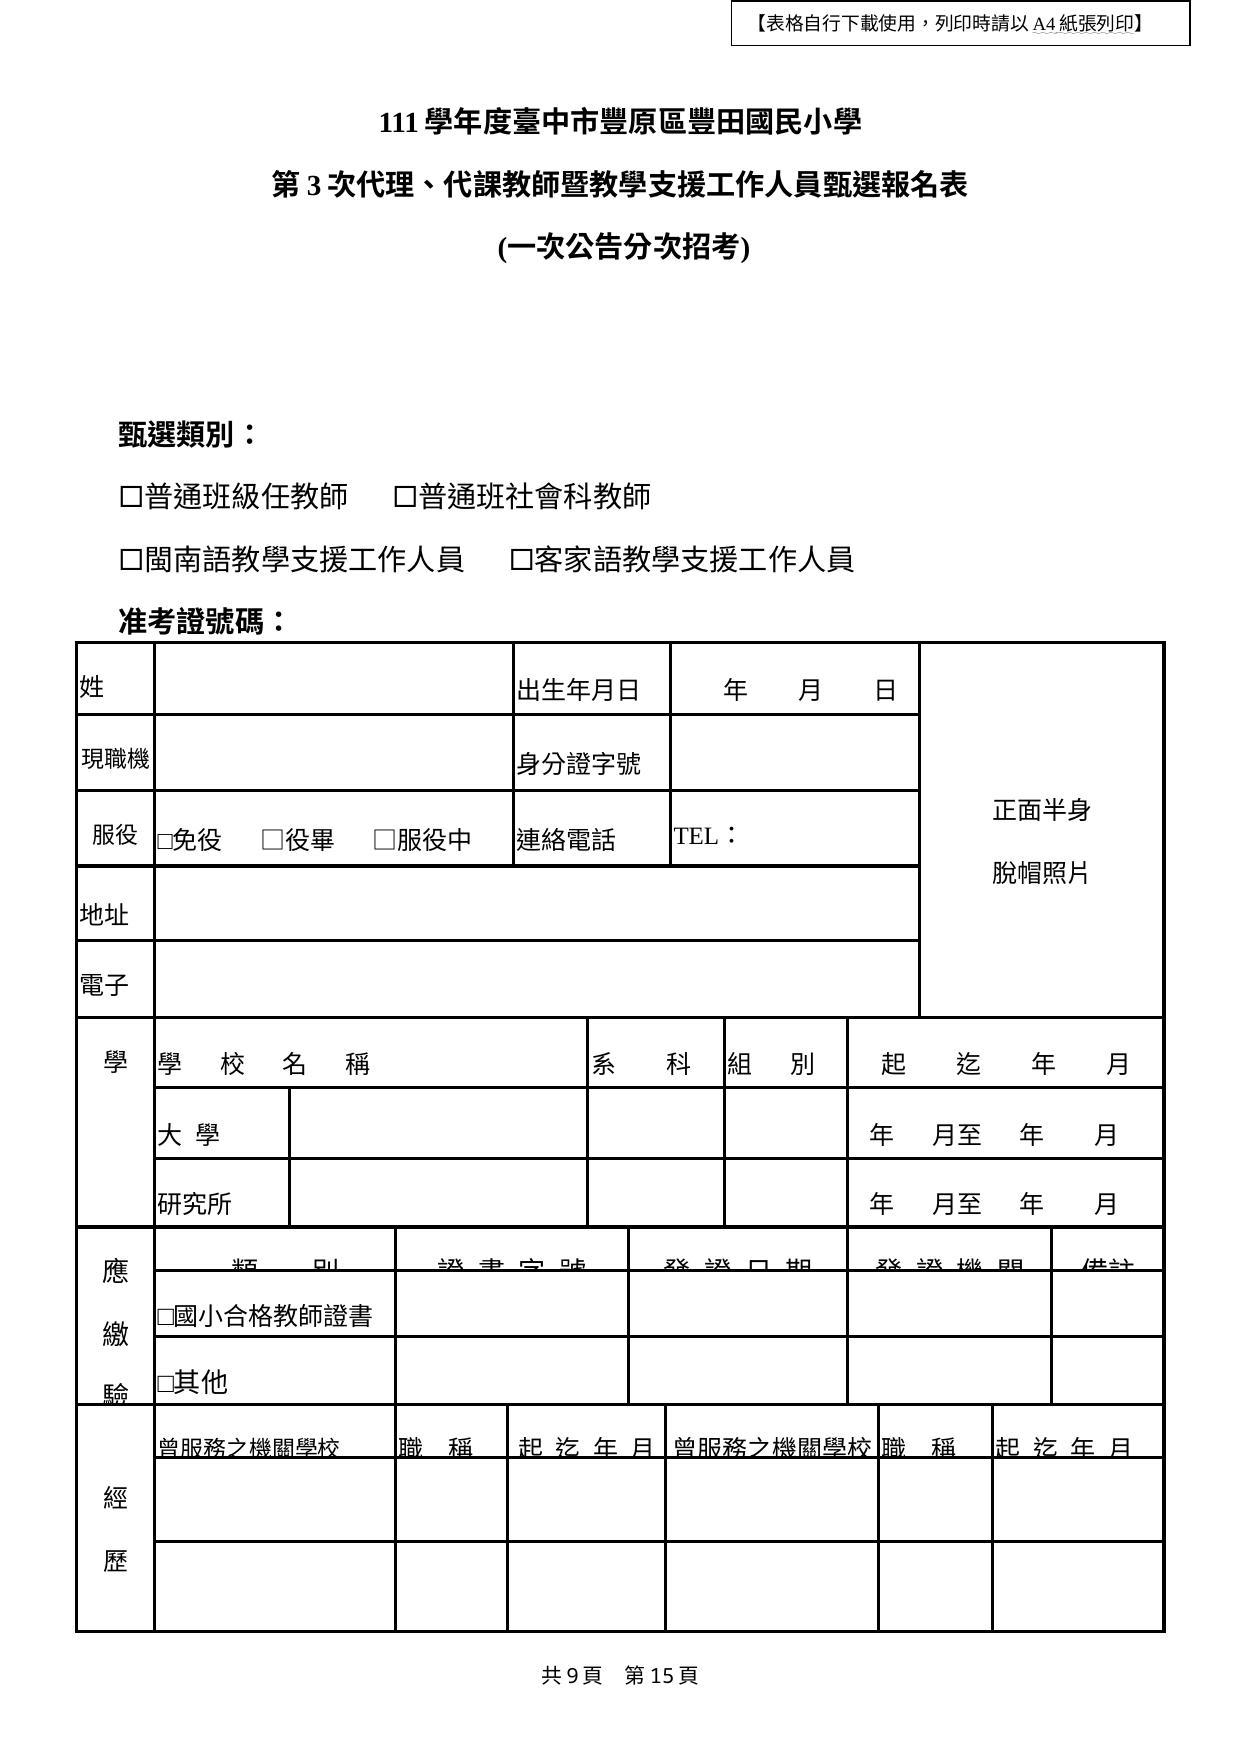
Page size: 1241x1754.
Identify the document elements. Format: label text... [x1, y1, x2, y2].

table_cell 年 月至 年 月 [849, 1160, 1162, 1225]
table_cell □其他 [156, 1338, 394, 1403]
table_cell [667, 1543, 877, 1629]
table_cell 起 迄 年 月 [509, 1406, 664, 1456]
table_cell [1053, 1272, 1162, 1335]
table_cell □國小合格教師證書 [156, 1272, 394, 1335]
table_header 正面半身 脫帽照片 [921, 644, 1162, 1016]
text 閩南語教學支援工作人員 客家語教學支援工作人員 准考證號碼： [118, 516, 1122, 641]
table_cell [509, 1459, 664, 1540]
text [732, 2, 1189, 45]
table_cell 研究所 [156, 1160, 288, 1225]
table_header [156, 644, 512, 713]
text 111學年度臺中市豐原區豐田國民小學 [118, 78, 1122, 141]
table_cell [849, 1272, 1050, 1335]
table_cell [156, 1543, 394, 1629]
table_cell [156, 1459, 394, 1540]
table_cell [397, 1459, 506, 1540]
table_cell 起 迄 年 月 [994, 1406, 1162, 1456]
table_cell 年 月至 年 月 [849, 1089, 1162, 1157]
table_cell □免役 □役畢 □服役中 [156, 792, 512, 864]
table_cell [397, 1272, 627, 1335]
table_cell 職 稱 [397, 1406, 506, 1456]
table_cell 備註 [1053, 1229, 1162, 1269]
table_cell [726, 1089, 846, 1157]
table_cell [156, 868, 918, 939]
table_cell 證 書 字 號 [397, 1229, 627, 1269]
table_cell 學 校 名 稱 [156, 1019, 586, 1086]
text (一次公告分次招考) [118, 203, 1122, 266]
table_cell [880, 1543, 991, 1629]
table_cell [156, 942, 918, 1016]
text 甄選類別： [118, 391, 1122, 453]
table_cell 起 迄 年 月 [849, 1019, 1162, 1086]
table_cell 曾服務之機關學校 [667, 1406, 877, 1456]
table_cell 系 科 [589, 1019, 723, 1086]
table_header 姓 名 [78, 644, 153, 713]
table_cell [509, 1543, 664, 1629]
table_cell 身分證字號 [515, 716, 669, 788]
table_cell 類 別 [156, 1229, 394, 1269]
table_cell 大 學 [156, 1089, 288, 1157]
table_cell [630, 1338, 846, 1403]
table_cell 服役 情形 [78, 792, 153, 864]
table_cell 電子郵件 [78, 942, 153, 1016]
table_cell 經 歷 [78, 1406, 153, 1629]
table_cell [630, 1272, 846, 1335]
table_cell [291, 1160, 586, 1225]
table_cell [672, 716, 918, 788]
table_cell [397, 1338, 627, 1403]
table_cell 發 證 機 關 [849, 1229, 1050, 1269]
table_cell [726, 1160, 846, 1225]
table_cell [589, 1089, 723, 1157]
table_cell 組 別 [726, 1019, 846, 1086]
table_cell 應 繳 驗 證 件 [78, 1229, 153, 1403]
table_header 出生年月日 [515, 644, 669, 713]
text 第3次代理、代課教師暨教學支援工作人員甄選報名表 [118, 141, 1122, 203]
table_cell [880, 1459, 991, 1540]
table_cell 地址 [78, 868, 153, 939]
text 普通班級任教師 普通班社會科教師 [118, 453, 1122, 516]
table_cell TEL： 手機： [672, 792, 918, 864]
table_cell [397, 1543, 506, 1629]
table_cell [994, 1459, 1162, 1540]
table_cell [589, 1160, 723, 1225]
table_cell [849, 1338, 1050, 1403]
table_cell [1053, 1338, 1162, 1403]
table_cell 學 歷 [78, 1019, 153, 1225]
text 【表格自行下載使用，列印時請以A4紙張列印】 [747, 9, 1174, 36]
table_cell [994, 1543, 1162, 1629]
table_header 年 月 日 [672, 644, 918, 713]
table_cell 連絡電話 [515, 792, 669, 864]
table_cell 職 稱 [880, 1406, 991, 1456]
table_cell 現職機關學校 [78, 716, 153, 788]
table_cell 曾服務之機關學校 [156, 1406, 394, 1456]
table_cell [156, 716, 512, 788]
table_cell 發 證 日 期 [630, 1229, 846, 1269]
table_cell [667, 1459, 877, 1540]
table_cell [291, 1089, 586, 1157]
